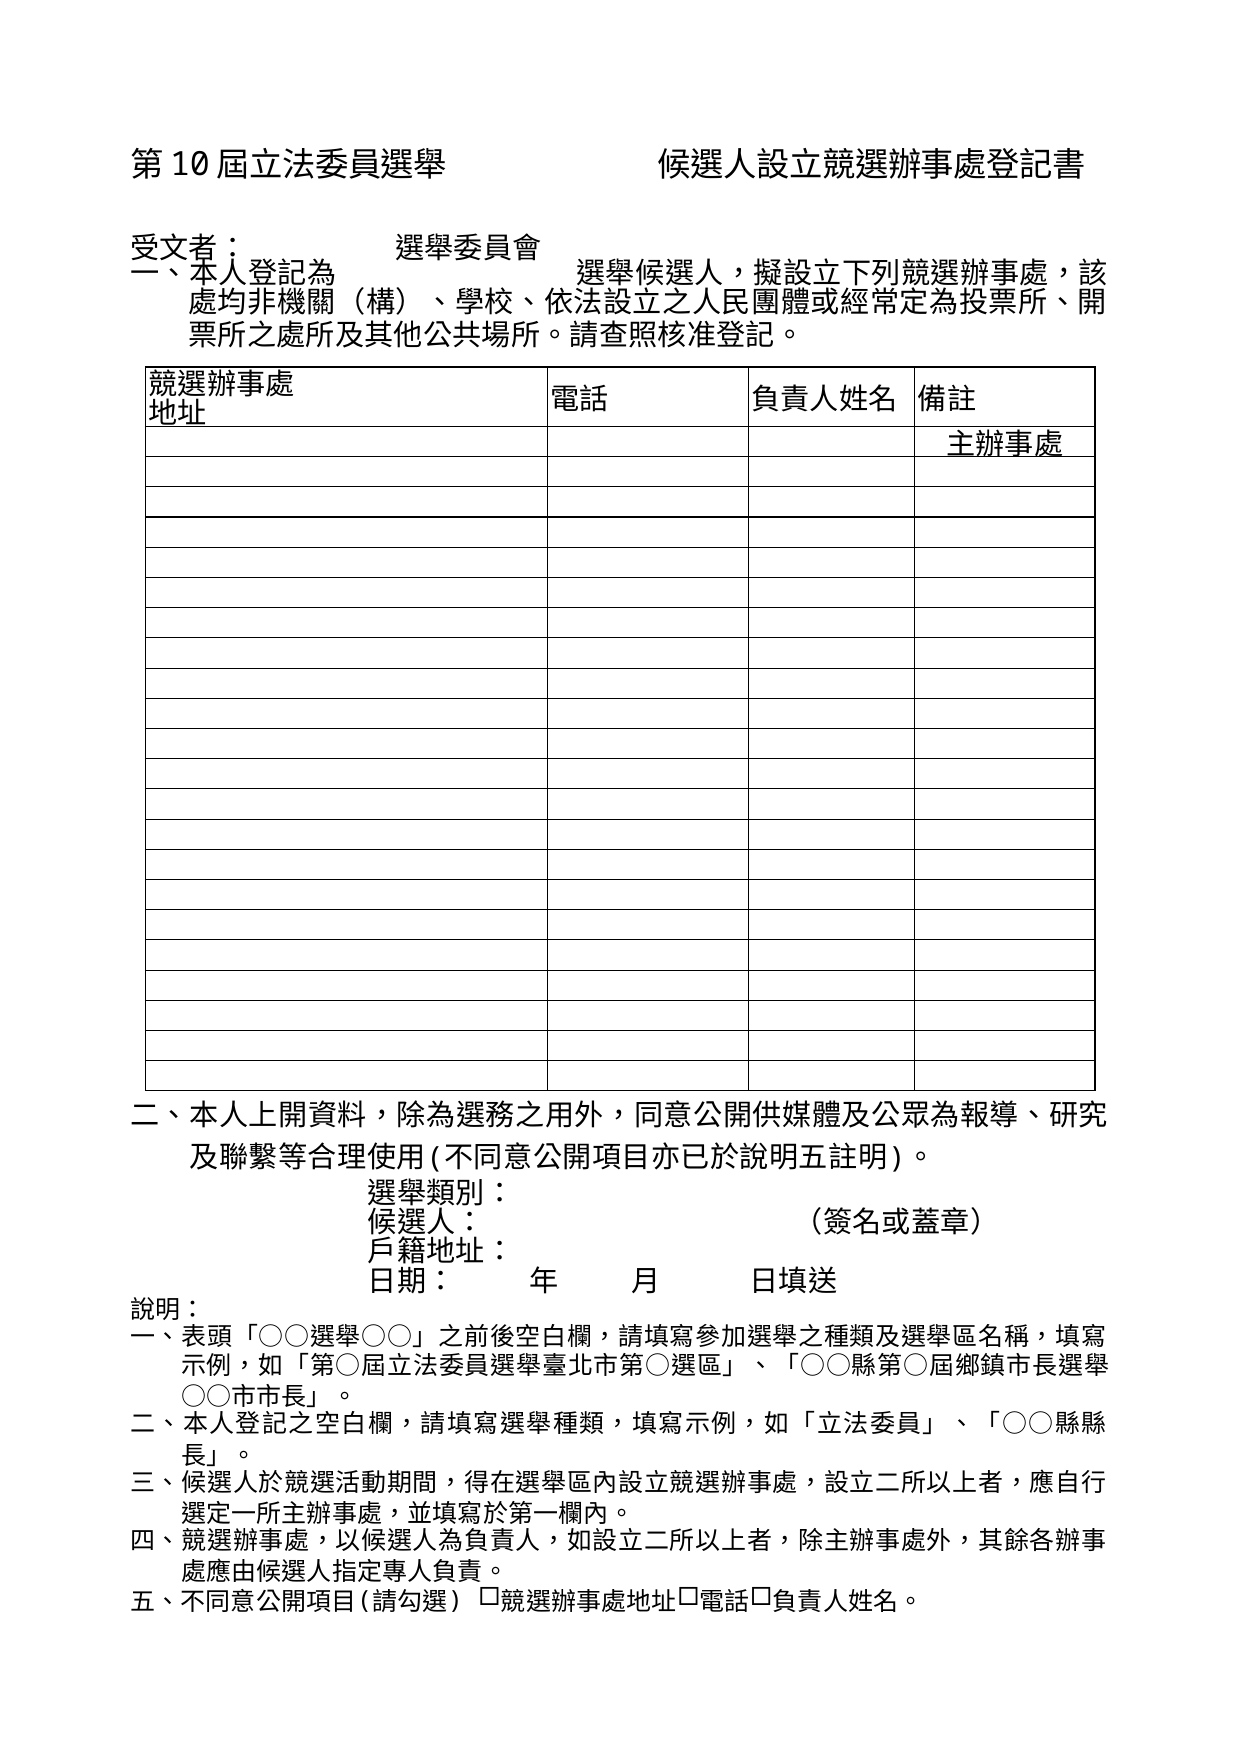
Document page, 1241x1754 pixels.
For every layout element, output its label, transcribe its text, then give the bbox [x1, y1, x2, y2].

table_cell [146, 910, 547, 939]
table_cell [548, 880, 748, 909]
table_cell [548, 1061, 748, 1090]
table_cell [915, 457, 1094, 486]
table_cell [749, 820, 914, 849]
table_cell [146, 971, 547, 1000]
table_cell [146, 789, 547, 818]
text 三、候選人於競選活動期間，得在選舉區內設立競選辦事處，設立二所以上者，應自行選定一所主辦事處，並填寫於第一欄內。 [130, 1468, 1110, 1526]
table_cell [749, 850, 914, 879]
table_cell [146, 608, 547, 637]
text 四、競選辦事處，以候選人為負責人，如設立二所以上者，除主辦事處外，其餘各辦事處應由候選人指定專人負責。 [130, 1526, 1110, 1584]
text 二、本人登記之空白欄，請填寫選舉種類，填寫示例，如「立法委員」、「○○縣縣長」。 [130, 1409, 1110, 1468]
table_cell [548, 608, 748, 637]
table_cell [146, 457, 547, 486]
text 第10屆立法委員選舉 候選人設立競選辦事處登記書 [938, 148, 968, 177]
table_cell [749, 548, 914, 577]
table_cell [548, 971, 748, 1000]
table_cell [548, 729, 748, 758]
table_cell [749, 487, 914, 516]
table_cell [146, 578, 547, 607]
table_cell [749, 1001, 914, 1030]
table_cell [749, 1031, 914, 1060]
table_cell [915, 850, 1094, 879]
table_cell [749, 910, 914, 939]
table_cell [915, 1061, 1094, 1090]
table_cell 主辦事處 [915, 427, 1094, 456]
table_cell [548, 789, 748, 818]
table_cell [548, 638, 748, 667]
table_cell [146, 729, 547, 758]
text 第10屆立法委員選舉 候選人設立競選辦事處登記書 [741, 148, 902, 177]
table_cell [915, 1031, 1094, 1060]
table_header 負責人姓名 [749, 368, 914, 426]
table_header 競選辦事處 地址 [146, 368, 547, 426]
table_cell [548, 850, 748, 879]
table_cell [915, 910, 1094, 939]
table_cell [548, 578, 748, 607]
text 第10屆立法委員選舉 候選人設立競選辦事處登記書 [299, 148, 339, 177]
table_header 備註 [915, 368, 1094, 426]
table_cell [146, 638, 547, 667]
text 第10屆立法委員選舉 候選人設立競選辦事處登記書 [959, 148, 1110, 177]
text 說明： [130, 1293, 1110, 1322]
table_cell [146, 699, 547, 728]
table_cell [749, 578, 914, 607]
text 第10屆立法委員選舉 候選人設立競選辦事處登記書 [148, 148, 302, 177]
text 二、本人上開資料，除為選務之用外，同意公開供媒體及公眾為報導、研究及聯繫等合理使用(不同意公開項目亦已於說明五註明)。 [130, 1091, 1110, 1176]
table_cell [749, 427, 914, 456]
table_cell [915, 699, 1094, 728]
table_cell [548, 940, 748, 969]
text 第10屆立法委員選舉 候選人設立競選辦事處登記書 [330, 148, 665, 177]
table_cell [749, 638, 914, 667]
table_cell [915, 880, 1094, 909]
table_cell [146, 1031, 547, 1060]
table_cell [548, 669, 748, 698]
table_cell [146, 850, 547, 879]
table_cell [548, 518, 748, 547]
text 戶籍地址： [367, 1234, 1110, 1264]
text 第10屆立法委員選舉 候選人設立競選辦事處登記書 [664, 148, 738, 177]
table_cell [146, 1061, 547, 1090]
table_cell [915, 518, 1094, 547]
table_cell [915, 789, 1094, 818]
table_cell [749, 940, 914, 969]
table_cell [146, 940, 547, 969]
table_cell [749, 1061, 914, 1090]
table_header 電話 [548, 368, 748, 426]
text 受文者： 選舉委員會 [130, 231, 1110, 260]
table_cell [548, 487, 748, 516]
table_cell [548, 548, 748, 577]
table_cell [548, 699, 748, 728]
table_cell [146, 880, 547, 909]
table_cell [915, 971, 1094, 1000]
table_cell [915, 608, 1094, 637]
table_cell [749, 669, 914, 698]
text 日期： 年 月 日填送 [367, 1264, 1110, 1293]
table_cell [749, 608, 914, 637]
table_cell [146, 1001, 547, 1030]
table_cell [915, 669, 1094, 698]
table_cell [146, 820, 547, 849]
table_cell [915, 729, 1094, 758]
table_cell [548, 427, 748, 456]
text 五、不同意公開項目(請勾選) 競選辦事處地址電話負責人姓名。 [130, 1584, 1110, 1614]
table_cell [548, 1031, 748, 1060]
table_cell [146, 487, 547, 516]
text 第10屆立法委員選舉 候選人設立競選辦事處登記書 [904, 148, 935, 177]
table_cell [749, 971, 914, 1000]
table_cell [749, 699, 914, 728]
table_cell [146, 427, 547, 456]
table_cell [548, 820, 748, 849]
table_cell [915, 487, 1094, 516]
table_cell [146, 669, 547, 698]
table_cell [146, 759, 547, 788]
text 一、本人登記為 選舉候選人，擬設立下列競選辦事處，該處均非機關（構）、學校、依法設立之人民團體或經常定為投票所、開票所之處所及其他公共場所。請查照核准登記。 [130, 260, 1110, 348]
table_cell [749, 789, 914, 818]
table_cell [749, 518, 914, 547]
text 候選人： （簽名或蓋章） [367, 1205, 1110, 1234]
table_cell [548, 759, 748, 788]
table_cell [749, 880, 914, 909]
table_cell [915, 759, 1094, 788]
text 一、表頭「○○選舉○○」之前後空白欄，請填寫參加選舉之種類及選舉區名稱，填寫示例，如「第○屆立法委員選舉臺北市第○選區」、「○○縣第○屆鄉鎮市長選舉○○市市長」。 [130, 1322, 1110, 1409]
table_cell [548, 1001, 748, 1030]
table_cell [146, 518, 547, 547]
table_cell [749, 729, 914, 758]
table_cell [915, 578, 1094, 607]
table_cell [915, 1001, 1094, 1030]
text 選舉類別： [367, 1176, 1110, 1205]
table_cell [548, 457, 748, 486]
table_cell [915, 940, 1094, 969]
table_cell [915, 638, 1094, 667]
table_cell [915, 820, 1094, 849]
table_cell [749, 457, 914, 486]
table_cell [749, 759, 914, 788]
table_cell [915, 548, 1094, 577]
table_cell [548, 910, 748, 939]
table_cell [146, 548, 547, 577]
